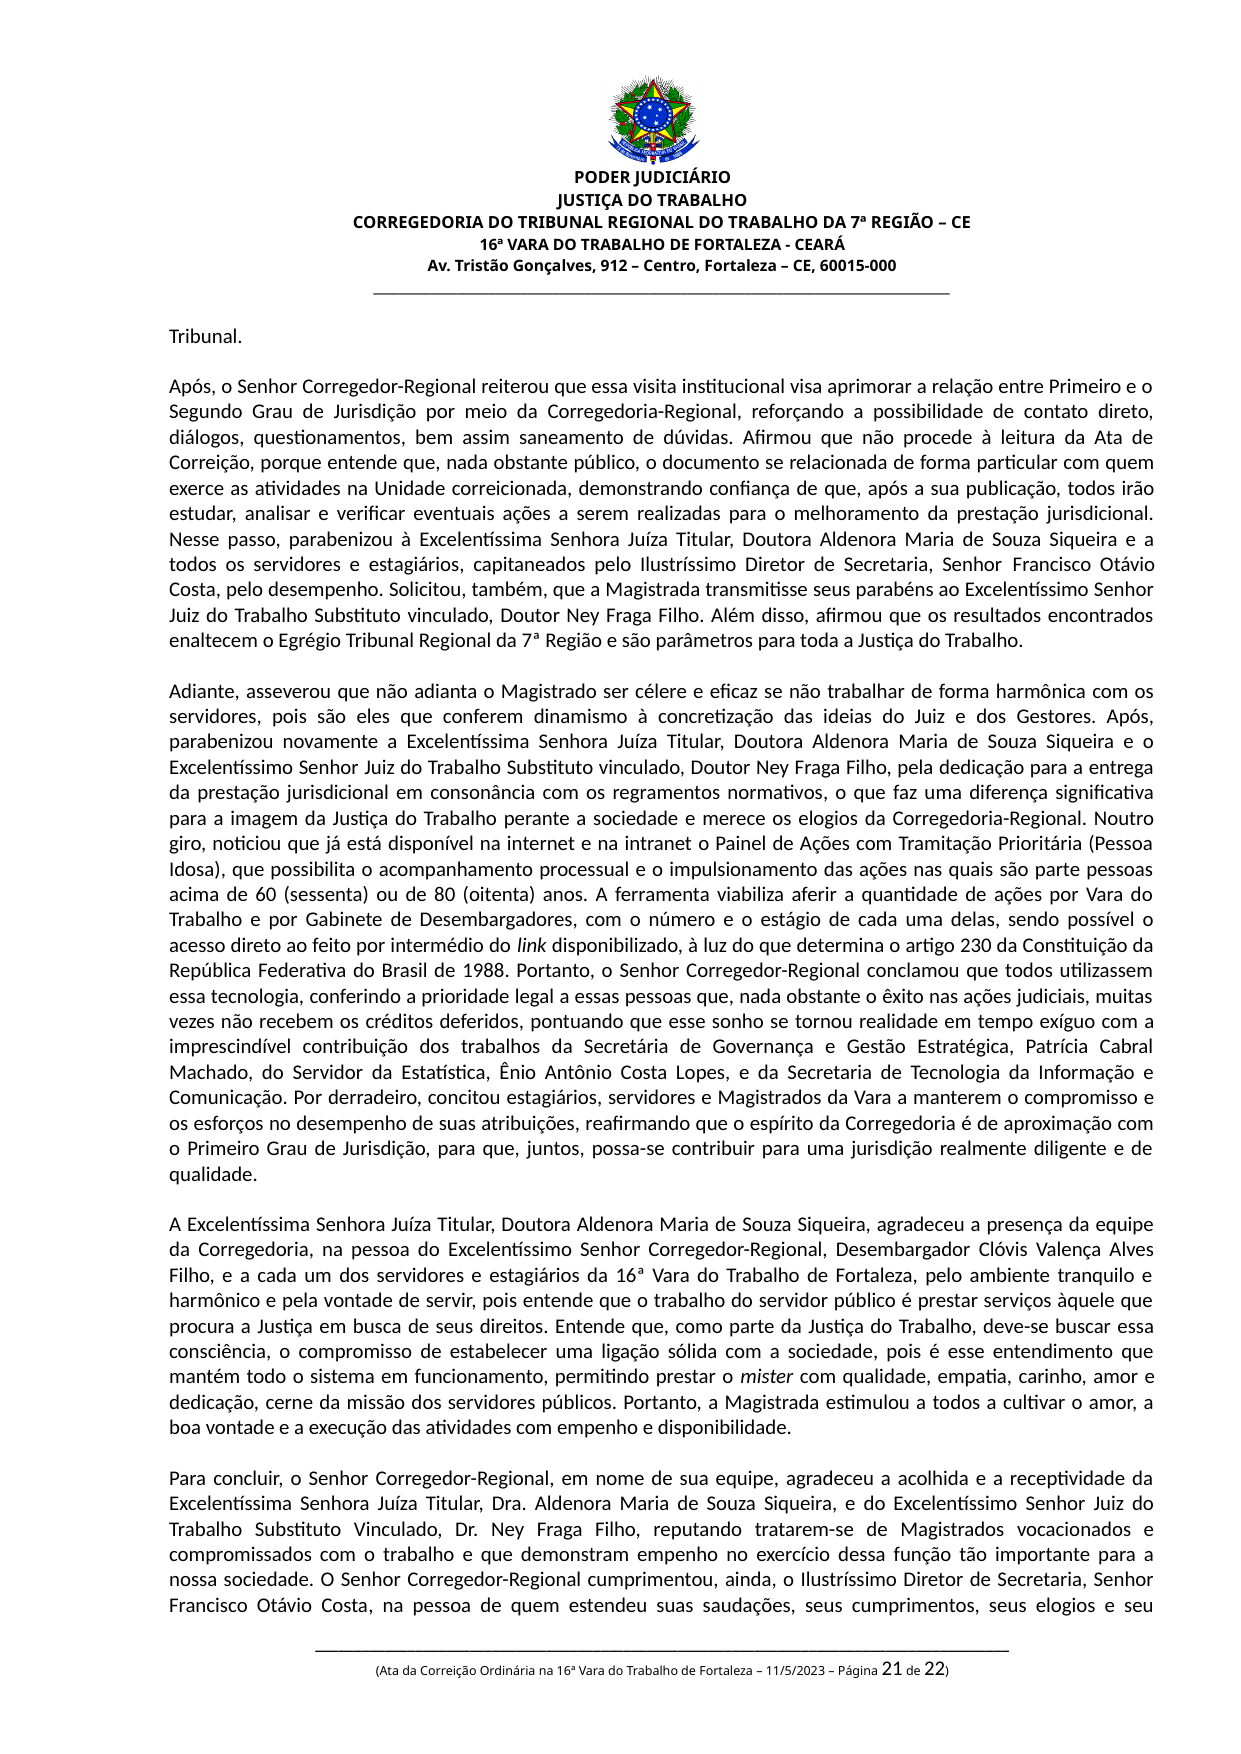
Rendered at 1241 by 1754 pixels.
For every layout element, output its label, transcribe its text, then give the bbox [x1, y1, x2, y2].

subtitle A Excelentíssima Senhora Juíza Titular, Doutora Aldenora Maria de Souza Siqueira, agradeceu a presença da equipe da Corregedoria, na pessoa do Excelentíssimo Senhor Corregedor-Regional, Desembargador Clóvis Valença Alves Filho, e a cada um dos servidores e estagiários da 16ª Vara do Trabalho de Fortaleza, pelo ambiente tranquilo e harmônico e pela vontade de servir, pois entende que o trabalho do servidor público é prestar serviços àquele que procura a Justiça em busca de seus direitos. Entende que, como parte da Justiça do Trabalho, deve-se buscar essa consciência, o compromisso de estabelecer uma ligação sólida com a sociedade, pois é esse entendimento que mantém todo o sistema em funcionamento, permitindo prestar o mister com qualidade, empatia, carinho, amor e dedicação, cerne da missão dos servidores públicos. Portanto, a Magistrada estimulou a todos a cultivar o amor, a boa vontade e a execução das atividades com empenho e disponibilidade. [169, 1211, 1155, 1440]
subtitle Adiante, asseverou que não adianta o Magistrado ser célere e eficaz se não trabalhar de forma harmônica com os servidores, pois são eles que conferem dinamismo à concretização das ideias do Juiz e dos Gestores. Após, parabenizou novamente a Excelentíssima Senhora Juíza Titular, Doutora Aldenora Maria de Souza Siqueira e o Excelentíssimo Senhor Juiz do Trabalho Substituto vinculado, Doutor Ney Fraga Filho, pela dedicação para a entrega da prestação jurisdicional em consonância com os regramentos normativos, o que faz uma diferença significativa para a imagem da Justiça do Trabalho perante a sociedade e merece os elogios da Corregedoria-Regional. Noutro giro, noticiou que já está disponível na internet e na intranet o Painel de Ações com Tramitação Prioritária (Pessoa Idosa), que possibilita o acompanhamento processual e o impulsionamento das ações nas quais são parte pessoas acima de 60 (sessenta) ou de 80 (oitenta) anos. A ferramenta viabiliza aferir a quantidade de ações por Vara do Trabalho e por Gabinete de Desembargadores, com o número e o estágio de cada uma delas, sendo possível o acesso direto ao feito por intermédio do link disponibilizado, à luz do que determina o artigo 230 da Constituição da República Federativa do Brasil de 1988. Portanto, o Senhor Corregedor-Regional conclamou que todos utilizassem essa tecnologia, conferindo a prioridade legal a essas pessoas que, nada obstante o êxito nas ações judiciais, muitas vezes não recebem os créditos deferidos, pontuando que esse sonho se tornou realidade em tempo exíguo com a imprescindível contribuição dos trabalhos da Secretária de Governança e Gestão Estratégica, Patrícia Cabral Machado, do Servidor da Estatística, Ênio Antônio Costa Lopes, e da Secretaria de Tecnologia da Informação e Comunicação. Por derradeiro, concitou estagiários, servidores e Magistrados da Vara a manterem o compromisso e os esforços no desempenho de suas atribuições, reafirmando que o espírito da Corregedoria é de aproximação com o Primeiro Grau de Jurisdição, para que, juntos, possa-se contribuir para uma jurisdição realmente diligente e de qualidade. [169, 678, 1155, 1186]
subtitle Tribunal. [169, 323, 1155, 348]
subtitle Após, o Senhor Corregedor-Regional reiterou que essa visita institucional visa aprimorar a relação entre Primeiro e o Segundo Grau de Jurisdição por meio da Corregedoria-Regional, reforçando a possibilidade de contato direto, diálogos, questionamentos, bem assim saneamento de dúvidas. Afirmou que não procede à leitura da Ata de Correição, porque entende que, nada obstante público, o documento se relacionada de forma particular com quem exerce as atividades na Unidade correicionada, demonstrando confiança de que, após a sua publicação, todos irão estudar, analisar e verificar eventuais ações a serem realizadas para o melhoramento da prestação jurisdicional. Nesse passo, parabenizou à Excelentíssima Senhora Juíza Titular, Doutora Aldenora Maria de Souza Siqueira e a todos os servidores e estagiários, capitaneados pelo Ilustríssimo Diretor de Secretaria, Senhor Francisco Otávio Costa, pelo desempenho. Solicitou, também, que a Magistrada transmitisse seus parabéns ao Excelentíssimo Senhor Juiz do Trabalho Substituto vinculado, Doutor Ney Fraga Filho. Além disso, afirmou que os resultados encontrados enaltecem o Egrégio Tribunal Regional da 7ª Região e são parâmetros para toda a Justiça do Trabalho. [169, 373, 1155, 653]
picture [603, 73, 702, 166]
subtitle Para concluir, o Senhor Corregedor-Regional, em nome de sua equipe, agradeceu a acolhida e a receptividade da Excelentíssima Senhora Juíza Titular, Dra. Aldenora Maria de Souza Siqueira, e do Excelentíssimo Senhor Juiz do Trabalho Substituto Vinculado, Dr. Ney Fraga Filho, reputando tratarem-se de Magistrados vocacionados e compromissados com o trabalho e que demonstram empenho no exercício dessa função tão importante para a nossa sociedade. O Senhor Corregedor-Regional cumprimentou, ainda, o Ilustríssimo Diretor de Secretaria, Senhor Francisco Otávio Costa, na pessoa de quem estendeu suas saudações, seus cumprimentos, seus elogios e seu [169, 1465, 1155, 1617]
